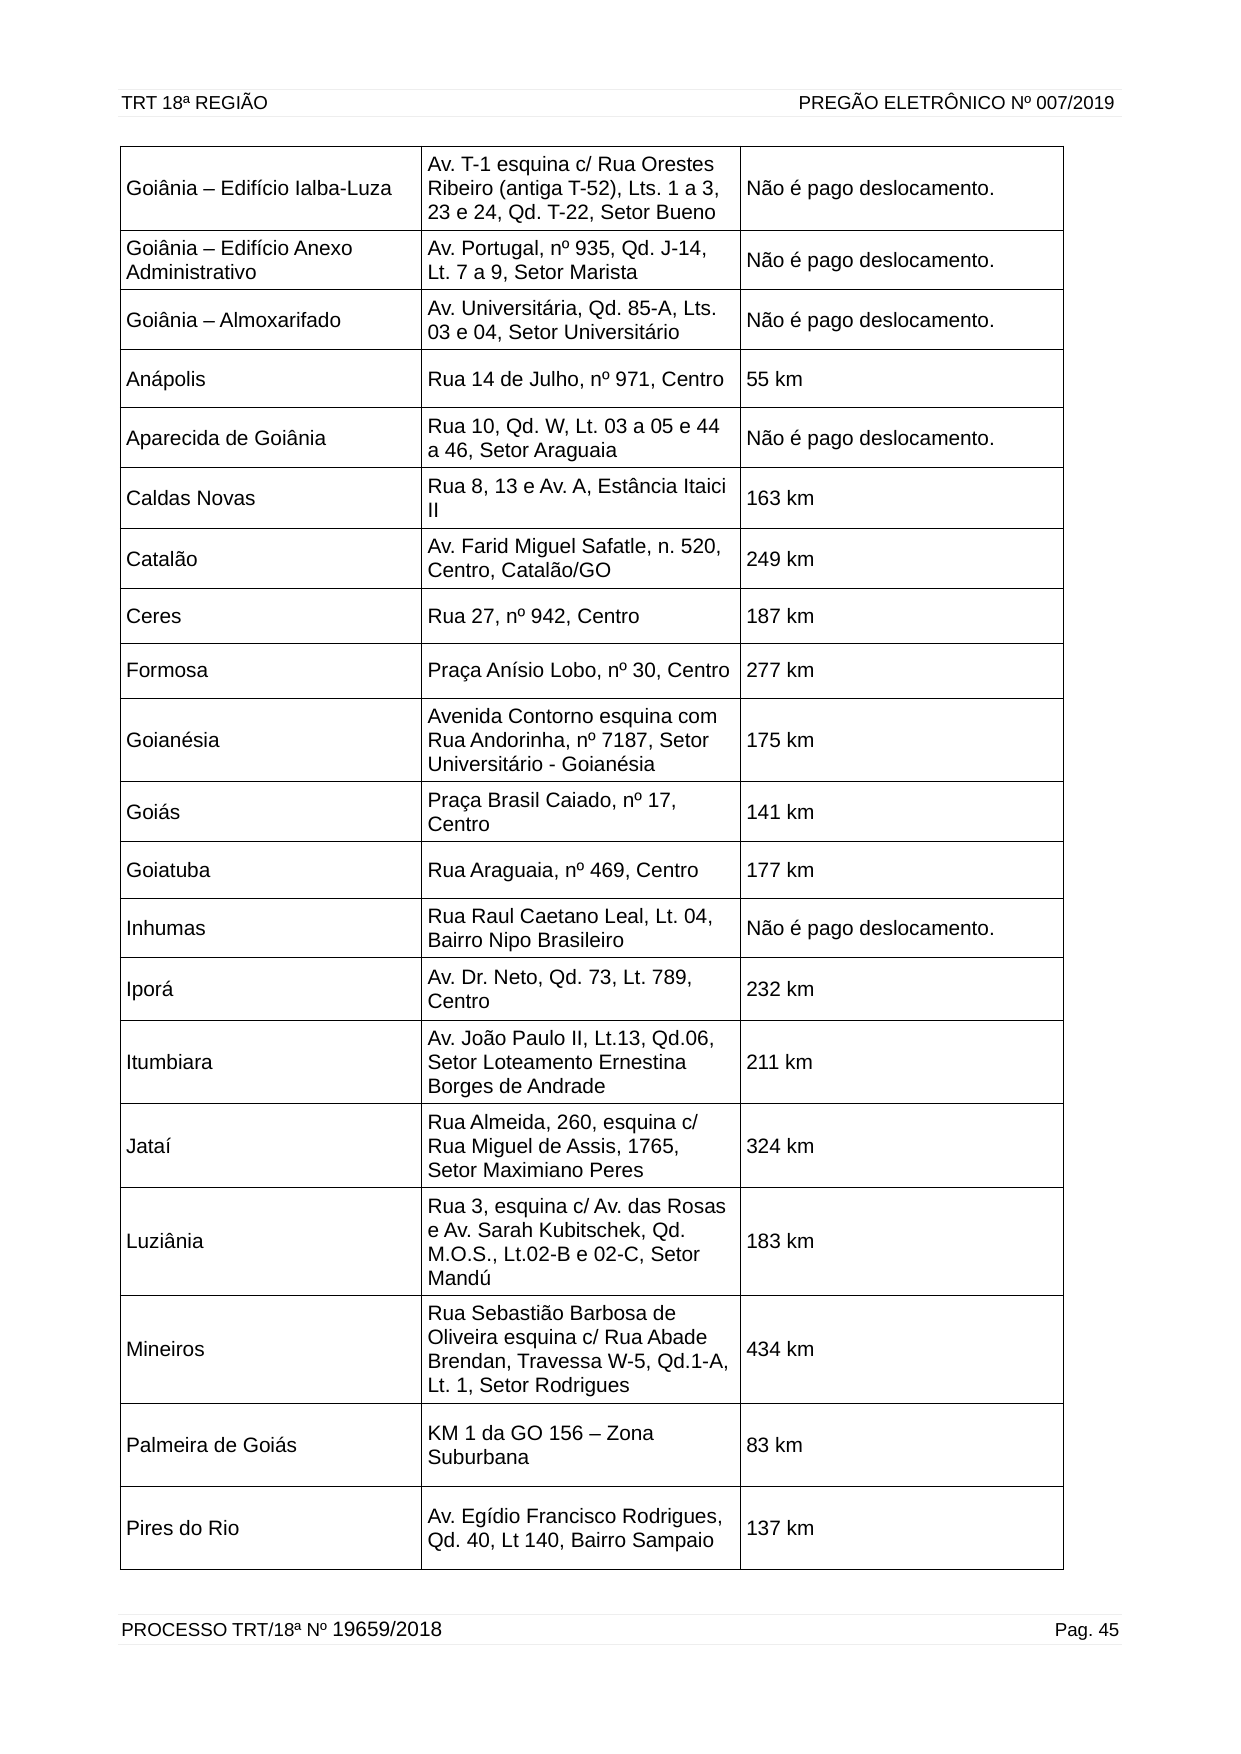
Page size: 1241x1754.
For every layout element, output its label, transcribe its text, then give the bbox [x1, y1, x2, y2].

table_cell 211 km [741, 1021, 1063, 1103]
table_cell Formosa [121, 644, 421, 697]
table_cell 83 km [741, 1404, 1063, 1486]
table_cell 324 km [741, 1104, 1063, 1187]
table_cell Mineiros [121, 1296, 421, 1403]
table_cell 434 km [741, 1296, 1063, 1403]
table_cell 277 km [741, 644, 1063, 697]
table_cell Rua 8, 13 e Av. A, Estância Itaici II [422, 468, 740, 528]
table_cell 163 km [741, 468, 1063, 528]
table_cell Aparecida de Goiânia [121, 408, 421, 467]
table_cell Goiânia – Edifício Ialba-Luza [121, 147, 421, 229]
table_cell 177 km [741, 842, 1063, 897]
table_cell Catalão [121, 529, 421, 588]
table_cell Goiatuba [121, 842, 421, 897]
table_cell Av. Dr. Neto, Qd. 73, Lt. 789, Centro [422, 958, 740, 1019]
table_cell Rua 27, nº 942, Centro [422, 589, 740, 643]
table_cell Pires do Rio [121, 1487, 421, 1569]
table_cell 175 km [741, 699, 1063, 781]
table_cell 187 km [741, 589, 1063, 643]
table_cell Goiânia – Almoxarifado [121, 290, 421, 349]
table_cell 137 km [741, 1487, 1063, 1569]
table_cell Palmeira de Goiás [121, 1404, 421, 1486]
table_cell Rua 3, esquina c/ Av. das Rosas e Av. Sarah Kubitschek, Qd. M.O.S., Lt.02-B e 02-C, Setor Mandú [422, 1188, 740, 1295]
table_cell Ceres [121, 589, 421, 643]
table_cell 232 km [741, 958, 1063, 1019]
table_cell Luziânia [121, 1188, 421, 1295]
table_cell Av. Universitária, Qd. 85-A, Lts. 03 e 04, Setor Universitário [422, 290, 740, 349]
table_cell Av. Farid Miguel Safatle, n. 520, Centro, Catalão/GO [422, 529, 740, 588]
table_cell Av. Egídio Francisco Rodrigues, Qd. 40, Lt 140, Bairro Sampaio [422, 1487, 740, 1569]
table_cell Não é pago deslocamento. [741, 231, 1063, 289]
table_cell Itumbiara [121, 1021, 421, 1103]
table_cell Av. Portugal, nº 935, Qd. J-14, Lt. 7 a 9, Setor Marista [422, 231, 740, 289]
table_cell Rua Raul Caetano Leal, Lt. 04, Bairro Nipo Brasileiro [422, 899, 740, 957]
table_cell 249 km [741, 529, 1063, 588]
table_cell Goiás [121, 782, 421, 841]
table_cell Não é pago deslocamento. [741, 408, 1063, 467]
table_cell Avenida Contorno esquina com Rua Andorinha, nº 7187, Setor Universitário - Goianésia [422, 699, 740, 781]
table_cell Rua Sebastião Barbosa de Oliveira esquina c/ Rua Abade Brendan, Travessa W-5, Qd.1-A, Lt. 1, Setor Rodrigues [422, 1296, 740, 1403]
table_cell Rua Almeida, 260, esquina c/ Rua Miguel de Assis, 1765, Setor Maximiano Peres [422, 1104, 740, 1187]
table_cell KM 1 da GO 156 – Zona Suburbana [422, 1404, 740, 1486]
table_cell Praça Brasil Caiado, nº 17, Centro [422, 782, 740, 841]
table_cell Goianésia [121, 699, 421, 781]
table_cell Rua Araguaia, nº 469, Centro [422, 842, 740, 897]
table_cell Anápolis [121, 350, 421, 407]
table_cell Av. João Paulo II, Lt.13, Qd.06, Setor Loteamento Ernestina Borges de Andrade [422, 1021, 740, 1103]
table_cell Não é pago deslocamento. [741, 899, 1063, 957]
table_cell Praça Anísio Lobo, nº 30, Centro [422, 644, 740, 697]
table_cell Inhumas [121, 899, 421, 957]
table_cell 141 km [741, 782, 1063, 841]
table_cell Não é pago deslocamento. [741, 290, 1063, 349]
table_cell Jataí [121, 1104, 421, 1187]
table_cell 55 km [741, 350, 1063, 407]
table_cell Rua 14 de Julho, nº 971, Centro [422, 350, 740, 407]
table_cell Iporá [121, 958, 421, 1019]
table_cell Goiânia – Edifício Anexo Administrativo [121, 231, 421, 289]
table_cell Não é pago deslocamento. [741, 147, 1063, 229]
table_cell Caldas Novas [121, 468, 421, 528]
table_cell Rua 10, Qd. W, Lt. 03 a 05 e 44 a 46, Setor Araguaia [422, 408, 740, 467]
table_cell 183 km [741, 1188, 1063, 1295]
table_cell Av. T-1 esquina c/ Rua Orestes Ribeiro (antiga T-52), Lts. 1 a 3, 23 e 24, Qd. T-22, Setor Bueno [422, 147, 740, 229]
